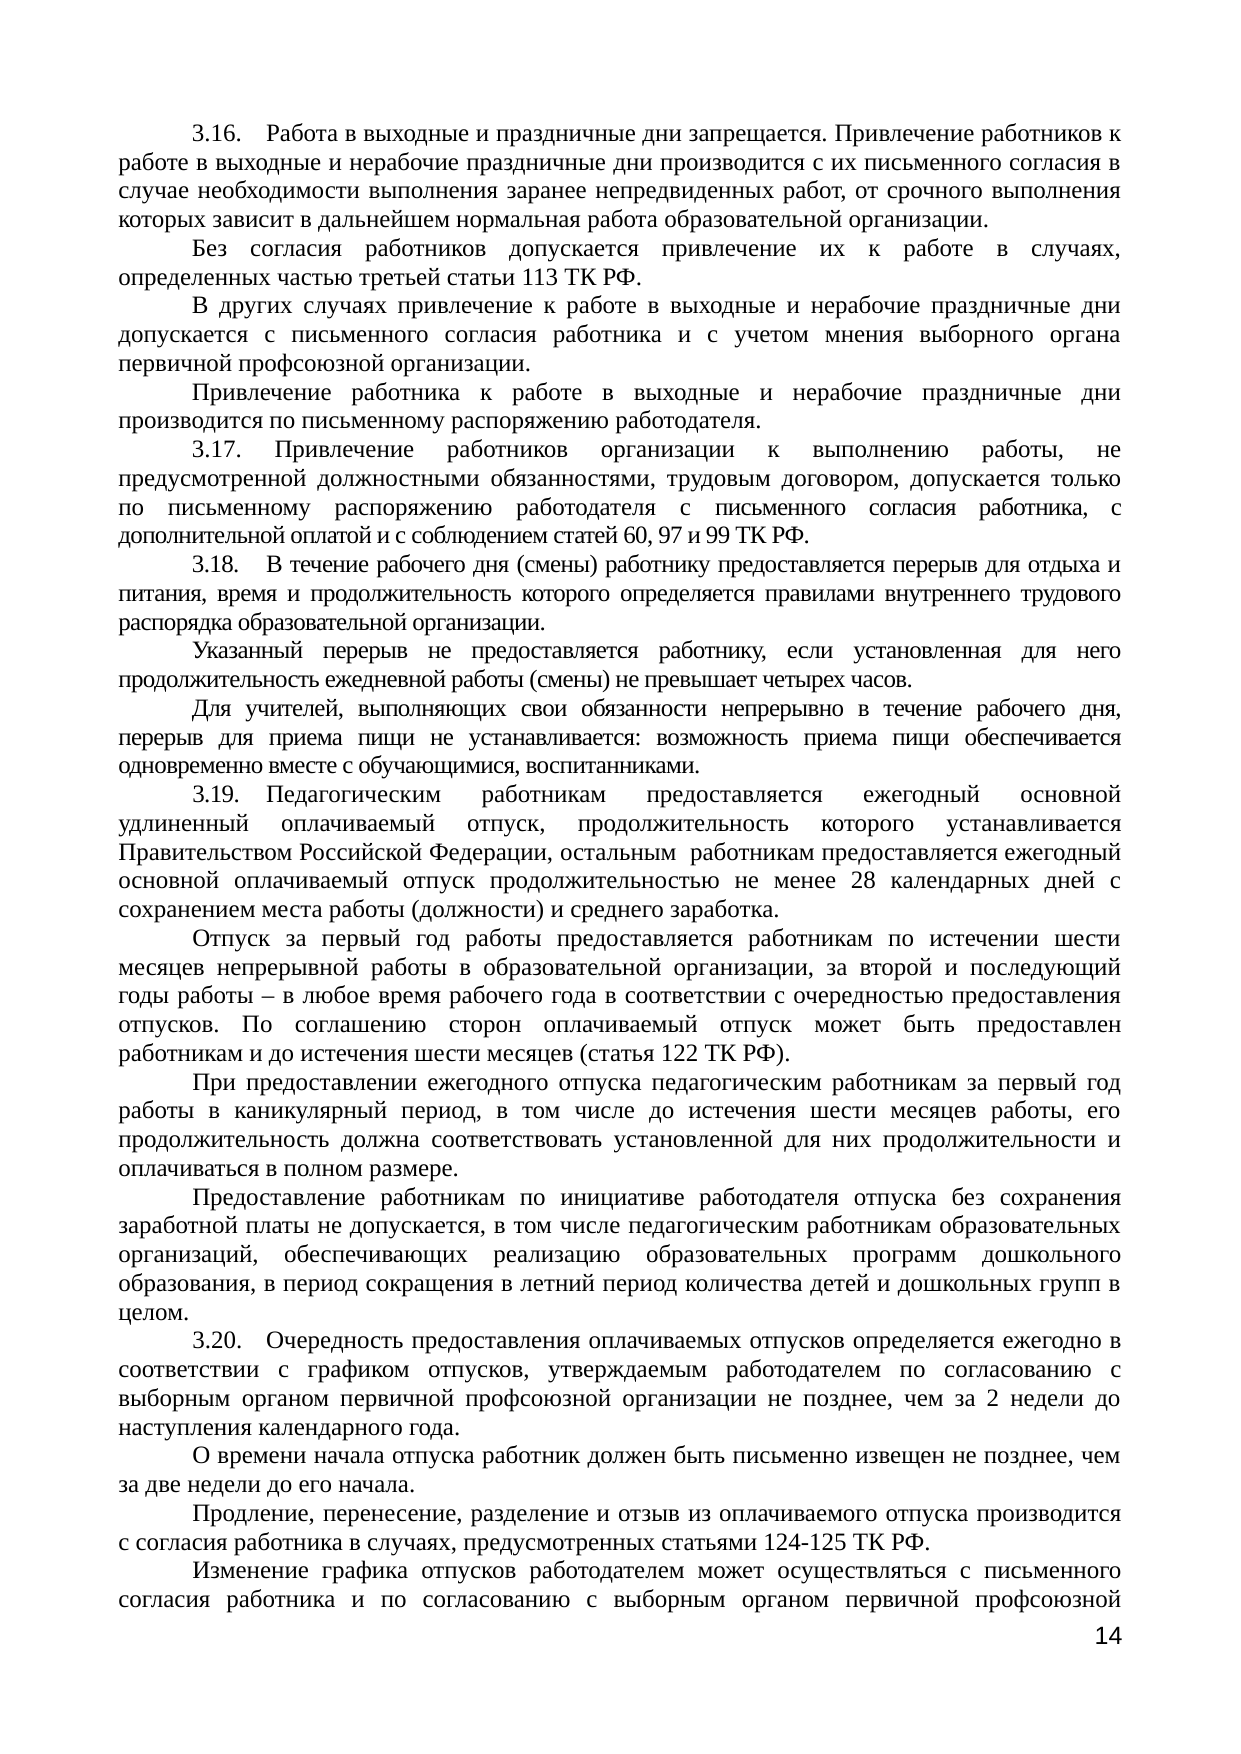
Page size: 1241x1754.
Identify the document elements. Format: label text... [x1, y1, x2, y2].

text О времени начала отпуска работник должен быть письменно извещен не позднее, чем за две недели до его начала. [118, 1441, 1122, 1498]
text Отпуск за первый год работы предоставляется работникам по истечении шести месяцев непрерывной работы в образовательной организации, за второй и последующий годы работы – в любое время рабочего года в соответствии с очередностью предоставления отпусков. По соглашению сторон оплачиваемый отпуск может быть предоставлен работникам и до истечения шести месяцев (статья 122 ТК РФ). [118, 923, 1122, 1067]
text Без согласия работников допускается привлечение их к работе в случаях, определенных частью третьей статьи 113 ТК РФ. [118, 233, 1122, 291]
text 3.20. Очередность предоставления оплачиваемых отпусков определяется ежегодно в соответствии с графиком отпусков, утверждаемым работодателем по согласованию с выборным органом первичной профсоюзной организации не позднее, чем за 2 недели до наступления календарного года. [118, 1326, 1122, 1441]
text При предоставлении ежегодного отпуска педагогическим работникам за первый год работы в каникулярный период, в том числе до истечения шести месяцев работы, его продолжительность должна соответствовать установленной для них продолжительности и оплачиваться в полном размере. [118, 1067, 1122, 1182]
text 3.16. Работа в выходные и праздничные дни запрещается. Привлечение работников к работе в выходные и нерабочие праздничные дни производится с их письменного согласия в случае необходимости выполнения заранее непредвиденных работ, от срочного выполнения которых зависит в дальнейшем нормальная работа образовательной организации. [118, 118, 1122, 233]
text Предоставление работникам по инициативе работодателя отпуска без сохранения заработной платы не допускается, в том числе педагогическим работникам образовательных организаций, обеспечивающих реализацию образовательных программ дошкольного образования, в период сокращения в летний период количества детей и дошкольных групп в целом. [118, 1182, 1122, 1326]
text Указанный перерыв не предоставляется работнику, если установленная для него продолжительность ежедневной работы (смены) не превышает четырех часов. [118, 636, 1122, 693]
text Изменение графика отпусков работодателем может осуществляться с письменного согласия работника и по согласованию с выборным органом первичной профсоюзной [118, 1556, 1122, 1613]
text В других случаях привлечение к работе в выходные и нерабочие праздничные дни допускается с письменного согласия работника и с учетом мнения выборного органа первичной профсоюзной организации. [118, 291, 1122, 377]
text Продление, перенесение, разделение и отзыв из оплачиваемого отпуска производится с согласия работника в случаях, предусмотренных статьями 124-125 ТК РФ. [118, 1498, 1122, 1556]
text 3.17. Привлечение работников организации к выполнению работы, не предусмотренной должностными обязанностями, трудовым договором, допускается только по письменному распоряжению работодателя с письменного согласия работника, с дополнительной оплатой и с соблюдением статей 60, 97 и 99 ТК РФ. [118, 434, 1122, 549]
text 3.19. Педагогическим работникам предоставляется ежегодный основной удлиненный оплачиваемый отпуск, продолжительность которого устанавливается Правительством Российской Федерации, остальным работникам предоставляется ежегодный основной оплачиваемый отпуск продолжительностью не менее 28 календарных дней с сохранением места работы (должности) и среднего заработка. [118, 779, 1122, 923]
text Привлечение работника к работе в выходные и нерабочие праздничные дни производится по письменному распоряжению работодателя. [118, 377, 1122, 434]
text Для учителей, выполняющих свои обязанности непрерывно в течение рабочего дня, перерыв для приема пищи не устанавливается: возможность приема пищи обеспечивается одновременно вместе с обучающимися, воспитанниками. [118, 693, 1122, 779]
text 3.18. В течение рабочего дня (смены) работнику предоставляется перерыв для отдыха и питания, время и продолжительность которого определяется правилами внутреннего трудового распорядка образовательной организации. [118, 549, 1122, 636]
